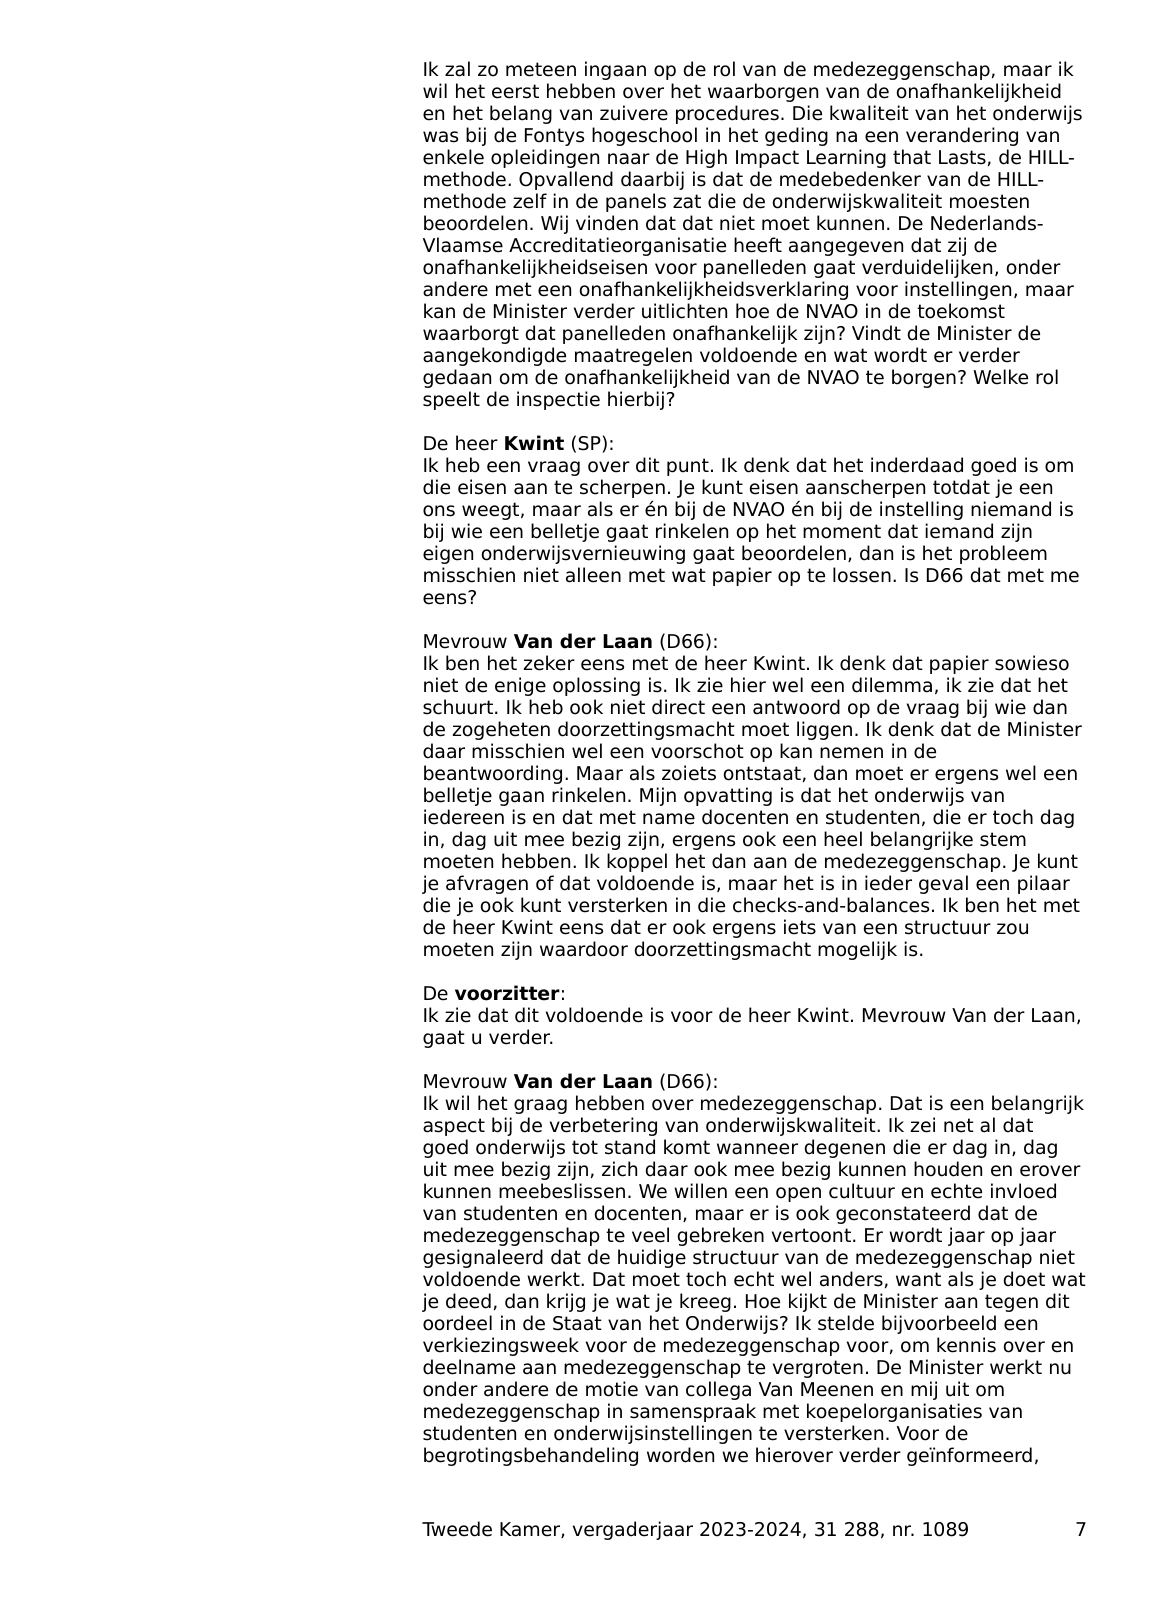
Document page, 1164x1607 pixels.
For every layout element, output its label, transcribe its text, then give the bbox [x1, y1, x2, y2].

text Mevrouw Van der Laan (D66): [422, 631, 1087, 653]
text Mevrouw Van der Laan (D66): [422, 1071, 1087, 1093]
text Ik zie dat dit voldoende is voor de heer Kwint. Mevrouw Van der Laan, gaat u verder. [422, 1005, 1087, 1049]
text Ik zal zo meteen ingaan op de rol van de medezeggenschap, maar ik wil het eerst hebben over het waarborgen van de onafhankelijkheid en het belang van zuivere procedures. Die kwaliteit van het onderwijs was bij de Fontys hogeschool in het geding na een verandering van enkele opleidingen naar de High Impact Learning that Lasts, de HILL-methode. Opvallend daarbij is dat de medebedenker van de HILL-methode zelf in de panels zat die de onderwijskwaliteit moesten beoordelen. Wij vinden dat dat niet moet kunnen. De Nederlands-Vlaamse Accreditatieorganisatie heeft aangegeven dat zij de onafhankelijkheidseisen voor panelleden gaat verduidelijken, onder andere met een onafhankelijkheidsverklaring voor instellingen, maar kan de Minister verder uitlichten hoe de NVAO in de toekomst waarborgt dat panelleden onafhankelijk zijn? Vindt de Minister de aangekondigde maatregelen voldoende en wat wordt er verder gedaan om de onafhankelijkheid van de NVAO te borgen? Welke rol speelt de inspectie hierbij? [422, 59, 1087, 411]
text De voorzitter: [422, 983, 1087, 1005]
text Ik heb een vraag over dit punt. Ik denk dat het inderdaad goed is om die eisen aan te scherpen. Je kunt eisen aanscherpen totdat je een ons weegt, maar als er én bij de NVAO én bij de instelling niemand is bij wie een belletje gaat rinkelen op het moment dat iemand zijn eigen onderwijsvernieuwing gaat beoordelen, dan is het probleem misschien niet alleen met wat papier op te lossen. Is D66 dat met me eens? [422, 455, 1087, 609]
text Ik ben het zeker eens met de heer Kwint. Ik denk dat papier sowieso niet de enige oplossing is. Ik zie hier wel een dilemma, ik zie dat het schuurt. Ik heb ook niet direct een antwoord op de vraag bij wie dan de zogeheten doorzettingsmacht moet liggen. Ik denk dat de Minister daar misschien wel een voorschot op kan nemen in de beantwoording. Maar als zoiets ontstaat, dan moet er ergens wel een belletje gaan rinkelen. Mijn opvatting is dat het onderwijs van iedereen is en dat met name docenten en studenten, die er toch dag in, dag uit mee bezig zijn, ergens ook een heel belangrijke stem moeten hebben. Ik koppel het dan aan de medezeggenschap. Je kunt je afvragen of dat voldoende is, maar het is in ieder geval een pilaar die je ook kunt versterken in die checks-and-balances. Ik ben het met de heer Kwint eens dat er ook ergens iets van een structuur zou moeten zijn waardoor doorzettingsmacht mogelijk is. [422, 653, 1087, 961]
text De heer Kwint (SP): [422, 433, 1087, 455]
text Ik wil het graag hebben over medezeggenschap. Dat is een belangrijk aspect bij de verbetering van onderwijskwaliteit. Ik zei net al dat goed onderwijs tot stand komt wanneer degenen die er dag in, dag uit mee bezig zijn, zich daar ook mee bezig kunnen houden en erover kunnen meebeslissen. We willen een open cultuur en echte invloed van studenten en docenten, maar er is ook geconstateerd dat de medezeggenschap te veel gebreken vertoont. Er wordt jaar op jaar gesignaleerd dat de huidige structuur van de medezeggenschap niet voldoende werkt. Dat moet toch echt wel anders, want als je doet wat je deed, dan krijg je wat je kreeg. Hoe kijkt de Minister aan tegen dit oordeel in de Staat van het Onderwijs? Ik stelde bijvoorbeeld een verkiezingsweek voor de medezeggenschap voor, om kennis over en deelname aan medezeggenschap te vergroten. De Minister werkt nu onder andere de motie van collega Van Meenen en mij uit om medezeggenschap in samenspraak met koepelorganisaties van studenten en onderwijsinstellingen te versterken. Voor de begrotingsbehandeling worden we hierover verder geïnformeerd, [422, 1093, 1087, 1467]
